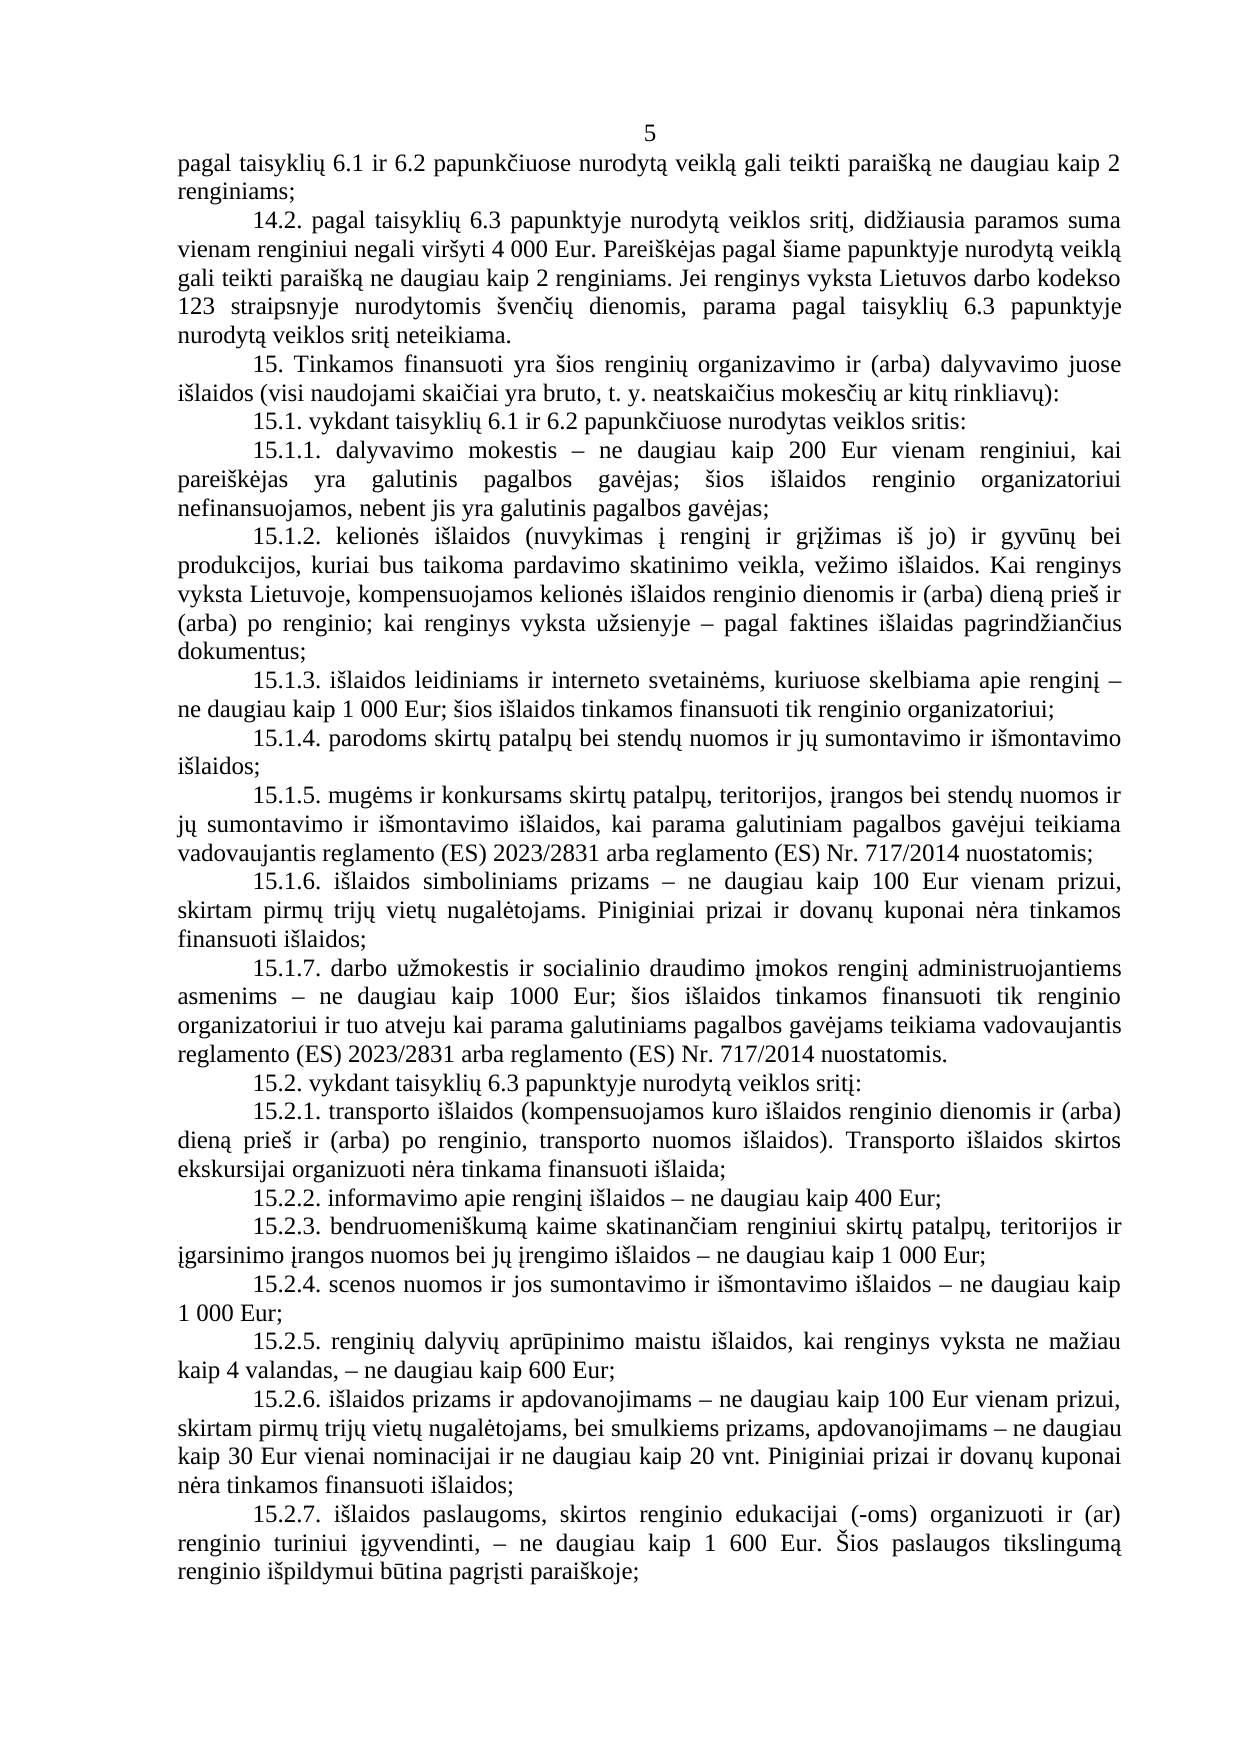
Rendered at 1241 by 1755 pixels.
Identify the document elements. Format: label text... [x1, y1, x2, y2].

text 15.2.7. išlaidos paslaugoms, skirtos renginio edukacijai (-oms) organizuoti ir (ar) renginio turiniui įgyvendinti, – ne daugiau kaip 1 600 Eur. Šios paslaugos tikslingumą renginio išpildymui būtina pagrįsti paraiškoje; [177, 1499, 1122, 1585]
text 15.1.3. išlaidos leidiniams ir interneto svetainėms, kuriuose skelbiama apie renginį – ne daugiau kaip 1 000 Eur; šios išlaidos tinkamos finansuoti tik renginio organizatoriui; [177, 665, 1122, 723]
text 14.2. pagal taisyklių 6.3 papunktyje nurodytą veiklos sritį, didžiausia paramos suma vienam renginiui negali viršyti 4 000 Eur. Pareiškėjas pagal šiame papunktyje nurodytą veiklą gali teikti paraišką ne daugiau kaip 2 renginiams. Jei renginys vyksta Lietuvos darbo kodekso 123 straipsnyje nurodytomis švenčių dienomis, parama pagal taisyklių 6.3 papunktyje nurodytą veiklos sritį neteikiama. [177, 205, 1122, 349]
text 15.1.5. mugėms ir konkursams skirtų patalpų, teritorijos, įrangos bei stendų nuomos ir jų sumontavimo ir išmontavimo išlaidos, kai parama galutiniam pagalbos gavėjui teikiama vadovaujantis reglamento (ES) 2023/2831 arba reglamento (ES) Nr. 717/2014 nuostatomis; [177, 780, 1122, 866]
text 15.1.2. kelionės išlaidos (nuvykimas į renginį ir grįžimas iš jo) ir gyvūnų bei produkcijos, kuriai bus taikoma pardavimo skatinimo veikla, vežimo išlaidos. Kai renginys vyksta Lietuvoje, kompensuojamos kelionės išlaidos renginio dienomis ir (arba) dieną prieš ir (arba) po renginio; kai renginys vyksta užsienyje – pagal faktines išlaidas pagrindžiančius dokumentus; [177, 521, 1122, 665]
text 15.1. vykdant taisyklių 6.1 ir 6.2 papunkčiuose nurodytas veiklos sritis: [177, 406, 1122, 435]
text 15.2.3. bendruomeniškumą kaime skatinančiam renginiui skirtų patalpų, teritorijos ir įgarsinimo įrangos nuomos bei jų įrengimo išlaidos – ne daugiau kaip 1 000 Eur; [177, 1211, 1122, 1269]
text 15.2.4. scenos nuomos ir jos sumontavimo ir išmontavimo išlaidos – ne daugiau kaip 1 000 Eur; [177, 1269, 1122, 1326]
text 15.1.4. parodoms skirtų patalpų bei stendų nuomos ir jų sumontavimo ir išmontavimo išlaidos; [177, 723, 1122, 780]
text 15.1.6. išlaidos simboliniams prizams – ne daugiau kaip 100 Eur vienam prizui, skirtam pirmų trijų vietų nugalėtojams. Piniginiai prizai ir dovanų kuponai nėra tinkamos finansuoti išlaidos; [177, 866, 1122, 953]
text 15.2.6. išlaidos prizams ir apdovanojimams – ne daugiau kaip 100 Eur vienam prizui, skirtam pirmų trijų vietų nugalėtojams, bei smulkiems prizams, apdovanojimams – ne daugiau kaip 30 Eur vienai nominacijai ir ne daugiau kaip 20 vnt. Piniginiai prizai ir dovanų kuponai nėra tinkamos finansuoti išlaidos; [177, 1384, 1122, 1499]
text pagal taisyklių 6.1 ir 6.2 papunkčiuose nurodytą veiklą gali teikti paraišką ne daugiau kaip 2 renginiams; [177, 148, 1122, 205]
text 15.2.1. transporto išlaidos (kompensuojamos kuro išlaidos renginio dienomis ir (arba) dieną prieš ir (arba) po renginio, transporto nuomos išlaidos). Transporto išlaidos skirtos ekskursijai organizuoti nėra tinkama finansuoti išlaida; [177, 1096, 1122, 1183]
text 15.2.5. renginių dalyvių aprūpinimo maistu išlaidos, kai renginys vyksta ne mažiau kaip 4 valandas, – ne daugiau kaip 600 Eur; [177, 1326, 1122, 1384]
text 15.2. vykdant taisyklių 6.3 papunktyje nurodytą veiklos sritį: [177, 1068, 1122, 1096]
text 15.1.7. darbo užmokestis ir socialinio draudimo įmokos renginį administruojantiems asmenims – ne daugiau kaip 1000 Eur; šios išlaidos tinkamos finansuoti tik renginio organizatoriui ir tuo atveju kai parama galutiniams pagalbos gavėjams teikiama vadovaujantis reglamento (ES) 2023/2831 arba reglamento (ES) Nr. 717/2014 nuostatomis. [177, 953, 1122, 1068]
text 15.1.1. dalyvavimo mokestis – ne daugiau kaip 200 Eur vienam renginiui, kai pareiškėjas yra galutinis pagalbos gavėjas; šios išlaidos renginio organizatoriui nefinansuojamos, nebent jis yra galutinis pagalbos gavėjas; [177, 435, 1122, 521]
text 15.2.2. informavimo apie renginį išlaidos – ne daugiau kaip 400 Eur; [177, 1183, 1122, 1211]
text 15. Tinkamos finansuoti yra šios renginių organizavimo ir (arba) dalyvavimo juose išlaidos (visi naudojami skaičiai yra bruto, t. y. neatskaičius mokesčių ar kitų rinkliavų): [177, 349, 1122, 406]
